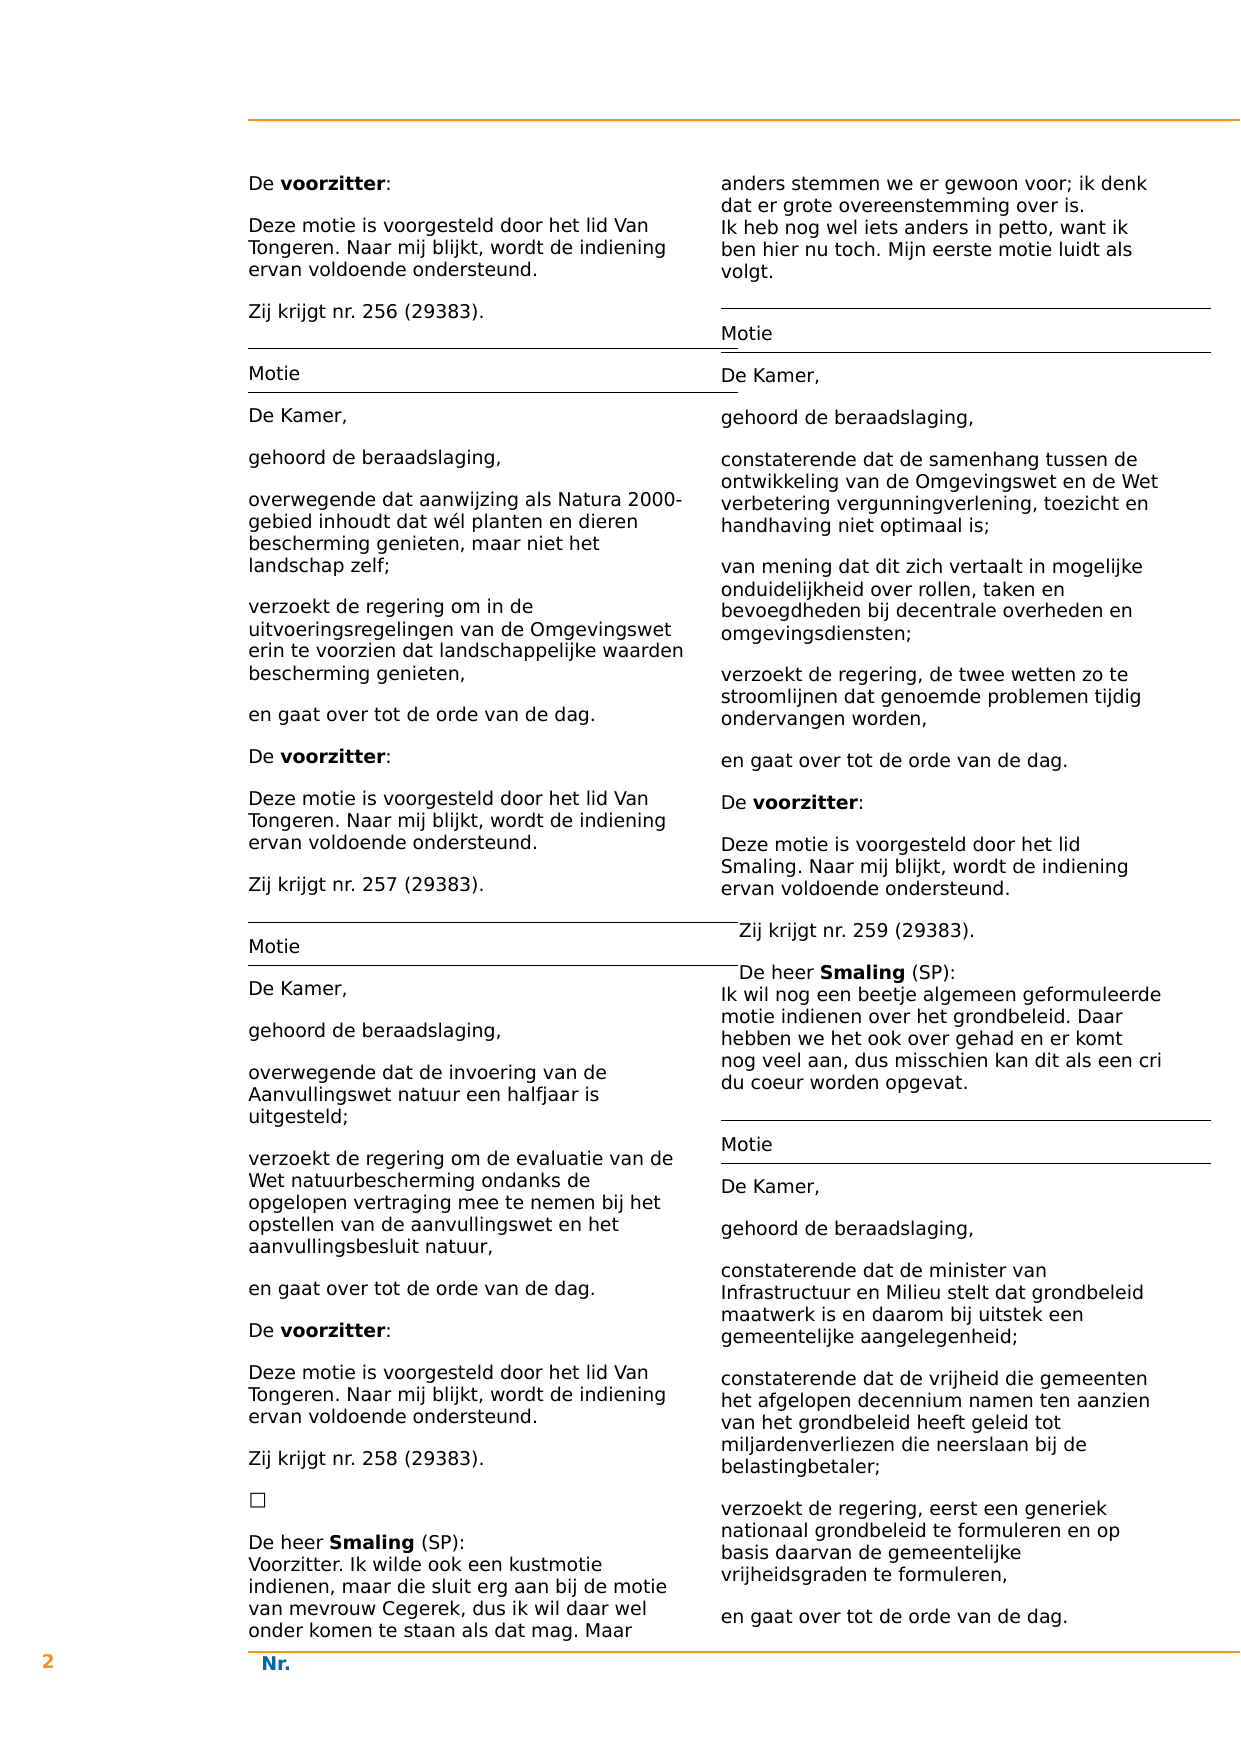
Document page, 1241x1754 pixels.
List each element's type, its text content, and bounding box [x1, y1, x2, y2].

text overwegende dat aanwijzing als Natura 2000-gebied inhoudt dat wél planten en dieren bescherming genieten, maar niet het landschap zelf; [248, 488, 691, 576]
text en gaat over tot de orde van de dag. [721, 1606, 1163, 1628]
text De voorzitter: [721, 792, 1163, 814]
text verzoekt de regering, eerst een generiek nationaal grondbeleid te formuleren en op basis daarvan de gemeentelijke vrijheidsgraden te formuleren, [721, 1498, 1163, 1586]
text Deze motie is voorgesteld door het lid Van Tongeren. Naar mij blijkt, wordt de indiening ervan voldoende ondersteund. [248, 215, 691, 281]
text verzoekt de regering, de twee wetten zo te stroomlijnen dat genoemde problemen tijdig ondervangen worden, [721, 664, 1163, 730]
text constaterende dat de vrijheid die gemeenten het afgelopen decennium namen ten aanzien van het grondbeleid heeft geleid tot miljardenverliezen die neerslaan bij de belastingbetaler; [721, 1368, 1163, 1478]
text De voorzitter: [248, 173, 691, 195]
text De Kamer, [248, 404, 691, 427]
text Voorzitter. Ik wilde ook een kustmotie indienen, maar die sluit erg aan bij de motie van mevrouw Cegerek, dus ik wil daar wel onder komen te staan als dat mag. Maar [248, 1554, 691, 1642]
text Deze motie is voorgesteld door het lid Van Tongeren. Naar mij blijkt, wordt de indiening ervan voldoende ondersteund. [248, 1362, 691, 1428]
text constaterende dat de minister van Infrastructuur en Milieu stelt dat grondbeleid maatwerk is en daarom bij uitstek een gemeentelijke aangelegenheid; [721, 1260, 1163, 1348]
text gehoord de beraadslaging, [721, 1218, 1163, 1240]
text en gaat over tot de orde van de dag. [721, 750, 1163, 772]
text Ik wil nog een beetje algemeen geformuleerde motie indienen over het grondbeleid. Daar hebben we het ook over gehad en er komt nog veel aan, dus misschien kan dit als een cri du coeur worden opgevat. [721, 984, 1163, 1094]
text Deze motie is voorgesteld door het lid Van Tongeren. Naar mij blijkt, wordt de indiening ervan voldoende ondersteund. [248, 788, 691, 854]
text gehoord de beraadslaging, [248, 1020, 691, 1042]
text De Kamer, [248, 978, 691, 1000]
text ⬜ [248, 1490, 691, 1512]
text verzoekt de regering om de evaluatie van de Wet natuurbescherming ondanks de opgelopen vertraging mee te nemen bij het opstellen van de aanvullingswet en het aanvullingsbesluit natuur, [248, 1148, 691, 1258]
text Zij krijgt nr. 257 (29383). [248, 874, 691, 896]
text De heer Smaling (SP): [721, 962, 1163, 984]
text De Kamer, [721, 364, 1163, 387]
text Motie [248, 936, 691, 958]
text Deze motie is voorgesteld door het lid Smaling. Naar mij blijkt, wordt de indiening ervan voldoende ondersteund. [721, 834, 1163, 900]
text en gaat over tot de orde van de dag. [248, 704, 691, 726]
text De heer Smaling (SP): [248, 1532, 691, 1554]
text De voorzitter: [248, 1320, 691, 1342]
text Zij krijgt nr. 259 (29383). [721, 920, 1163, 942]
text De Kamer, [721, 1176, 1163, 1198]
text en gaat over tot de orde van de dag. [248, 1278, 691, 1300]
text overwegende dat de invoering van de Aanvullingswet natuur een halfjaar is uitgesteld; [248, 1062, 691, 1128]
text Ik heb nog wel iets anders in petto, want ik ben hier nu toch. Mijn eerste motie luidt als volgt. [721, 217, 1163, 283]
text verzoekt de regering om in de uitvoeringsregelingen van de Omgevingswet erin te voorzien dat landschappelijke waarden bescherming genieten, [248, 596, 691, 684]
text constaterende dat de samenhang tussen de ontwikkeling van de Omgevingswet en de Wet verbetering vergunningverlening, toezicht en handhaving niet optimaal is; [721, 448, 1163, 536]
text gehoord de beraadslaging, [248, 447, 691, 468]
text gehoord de beraadslaging, [721, 407, 1163, 428]
text anders stemmen we er gewoon voor; ik denk dat er grote overeenstemming over is. [721, 173, 1163, 217]
text Motie [721, 1134, 1163, 1156]
text van mening dat dit zich vertaalt in mogelijke onduidelijkheid over rollen, taken en bevoegdheden bij decentrale overheden en omgevingsdiensten; [721, 556, 1163, 644]
text Motie [248, 363, 691, 384]
text Zij krijgt nr. 258 (29383). [248, 1448, 691, 1470]
text De voorzitter: [248, 746, 691, 768]
text Zij krijgt nr. 256 (29383). [248, 301, 691, 323]
text Motie [721, 323, 1163, 344]
